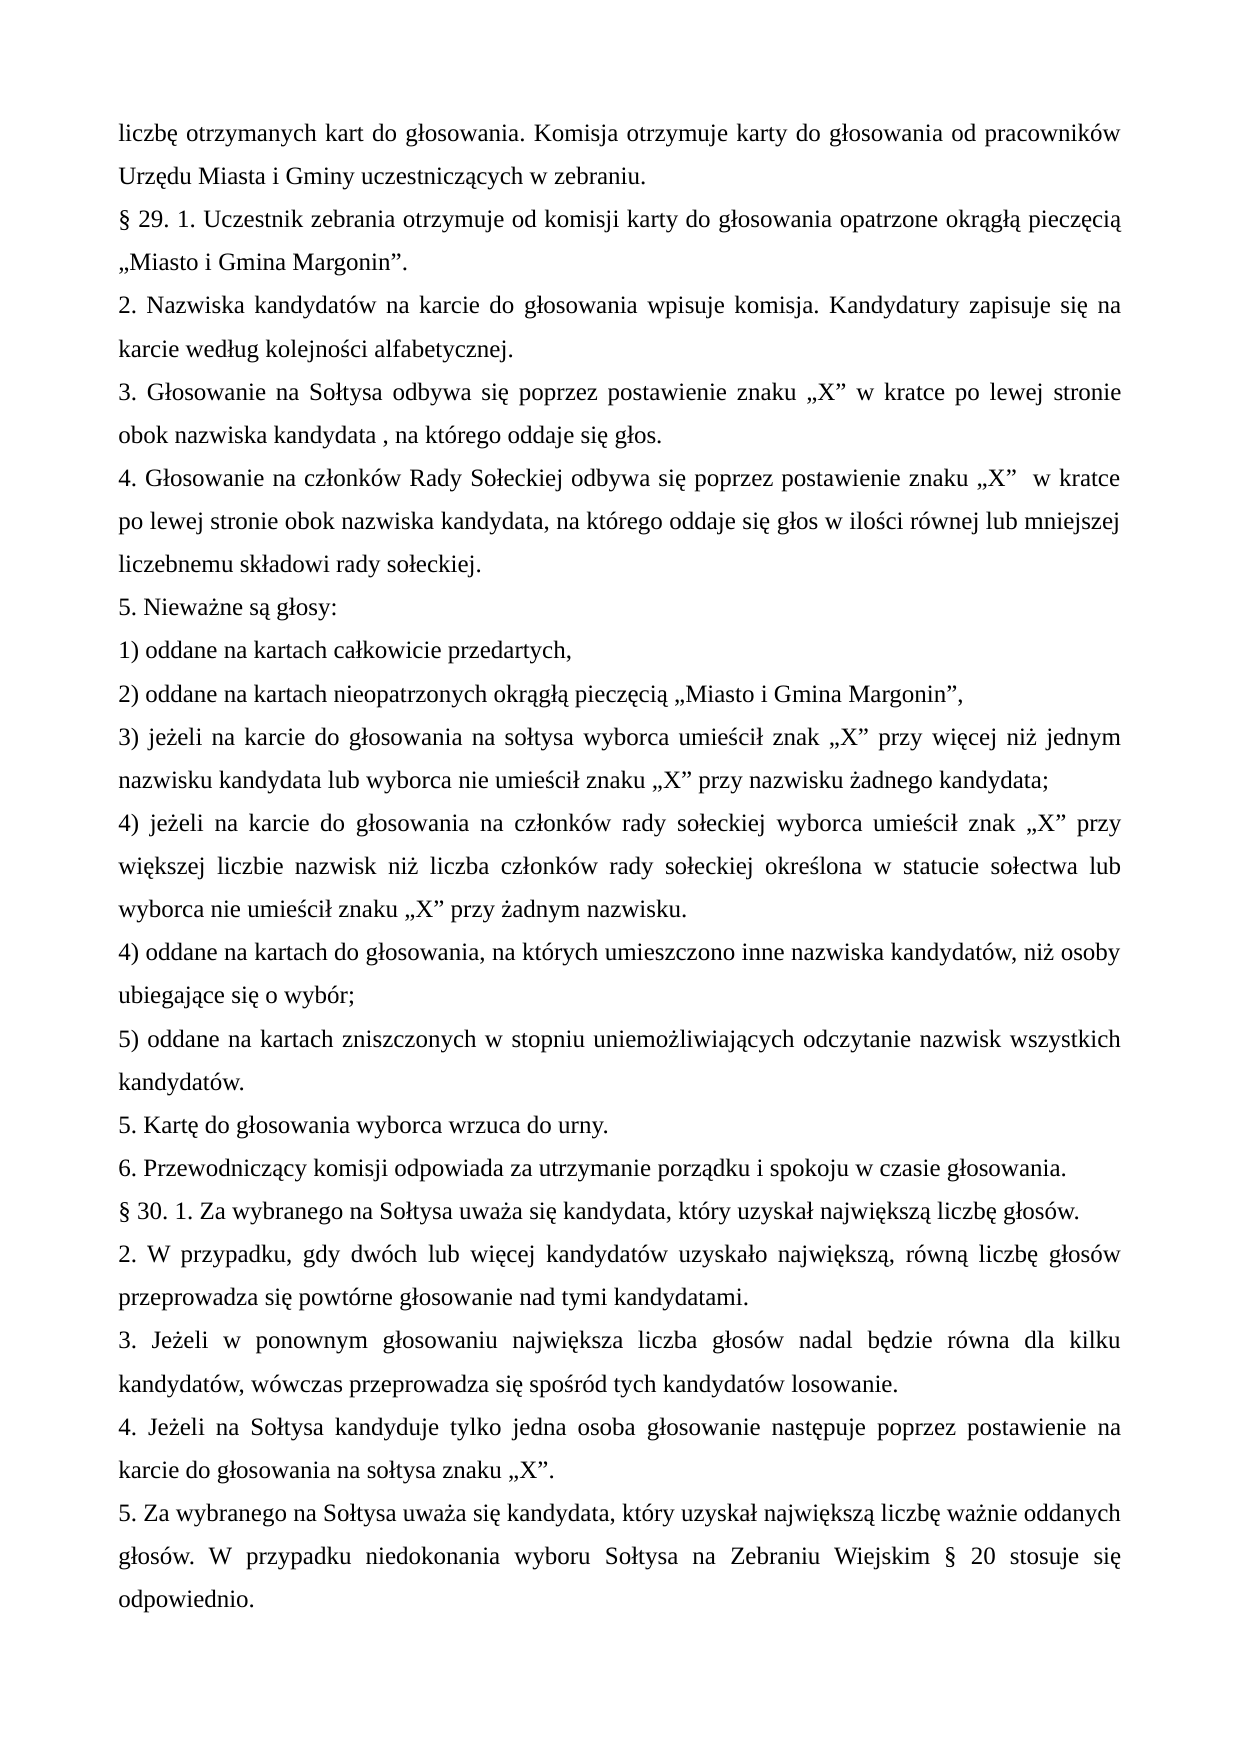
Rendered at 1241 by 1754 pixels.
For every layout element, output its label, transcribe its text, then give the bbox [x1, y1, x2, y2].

text 1) oddane na kartach całkowicie przedartych, [118, 636, 1122, 664]
text 3. Głosowanie na Sołtysa odbywa się poprzez postawienie znaku „X” w kratce po lewej stronie obok nazwiska kandydata , na którego oddaje się głos. [118, 377, 1122, 449]
text 6. Przewodniczący komisji odpowiada za utrzymanie porządku i spokoju w czasie głosowania. [118, 1153, 1122, 1182]
text § 30. 1. Za wybranego na Sołtysa uważa się kandydata, który uzyskał największą liczbę głosów. [118, 1196, 1122, 1225]
text 5. Nieważne są głosy: [118, 592, 1122, 621]
text 4. Głosowanie na członków Rady Sołeckiej odbywa się poprzez postawienie znaku „X” w kratce po lewej stronie obok nazwiska kandydata, na którego oddaje się głos w ilości równej lub mniejszej liczebnemu składowi rady sołeckiej. [118, 463, 1122, 578]
text 2) oddane na kartach nieopatrzonych okrągłą pieczęcią „Miasto i Gmina Margonin”, [118, 679, 1122, 707]
text 5) oddane na kartach zniszczonych w stopniu uniemożliwiających odczytanie nazwisk wszystkich kandydatów. [118, 1024, 1122, 1096]
text 3) jeżeli na karcie do głosowania na sołtysa wyborca umieścił znak „X” przy więcej niż jednym nazwisku kandydata lub wyborca nie umieścił znaku „X” przy nazwisku żadnego kandydata; [118, 722, 1122, 794]
text 5. Za wybranego na Sołtysa uważa się kandydata, który uzyskał największą liczbę ważnie oddanych głosów. W przypadku niedokonania wyboru Sołtysa na Zebraniu Wiejskim § 20 stosuje się odpowiednio. [118, 1498, 1122, 1613]
text 4. Jeżeli na Sołtysa kandyduje tylko jedna osoba głosowanie następuje poprzez postawienie na karcie do głosowania na sołtysa znaku „X”. [118, 1412, 1122, 1484]
text 5. Kartę do głosowania wyborca wrzuca do urny. [118, 1110, 1122, 1139]
text § 29. 1. Uczestnik zebrania otrzymuje od komisji karty do głosowania opatrzone okrągłą pieczęcią „Miasto i Gmina Margonin”. [118, 204, 1122, 276]
text 2. W przypadku, gdy dwóch lub więcej kandydatów uzyskało największą, równą liczbę głosów przeprowadza się powtórne głosowanie nad tymi kandydatami. [118, 1239, 1122, 1311]
text 4) oddane na kartach do głosowania, na których umieszczono inne nazwiska kandydatów, niż osoby ubiegające się o wybór; [118, 937, 1122, 1009]
text liczbę otrzymanych kart do głosowania. Komisja otrzymuje karty do głosowania od pracowników Urzędu Miasta i Gminy uczestniczących w zebraniu. [118, 118, 1122, 190]
text 2. Nazwiska kandydatów na karcie do głosowania wpisuje komisja. Kandydatury zapisuje się na karcie według kolejności alfabetycznej. [118, 291, 1122, 362]
text 4) jeżeli na karcie do głosowania na członków rady sołeckiej wyborca umieścił znak „X” przy większej liczbie nazwisk niż liczba członków rady sołeckiej określona w statucie sołectwa lub wyborca nie umieścił znaku „X” przy żadnym nazwisku. [118, 808, 1122, 923]
text 3. Jeżeli w ponownym głosowaniu największa liczba głosów nadal będzie równa dla kilku kandydatów, wówczas przeprowadza się spośród tych kandydatów losowanie. [118, 1326, 1122, 1397]
